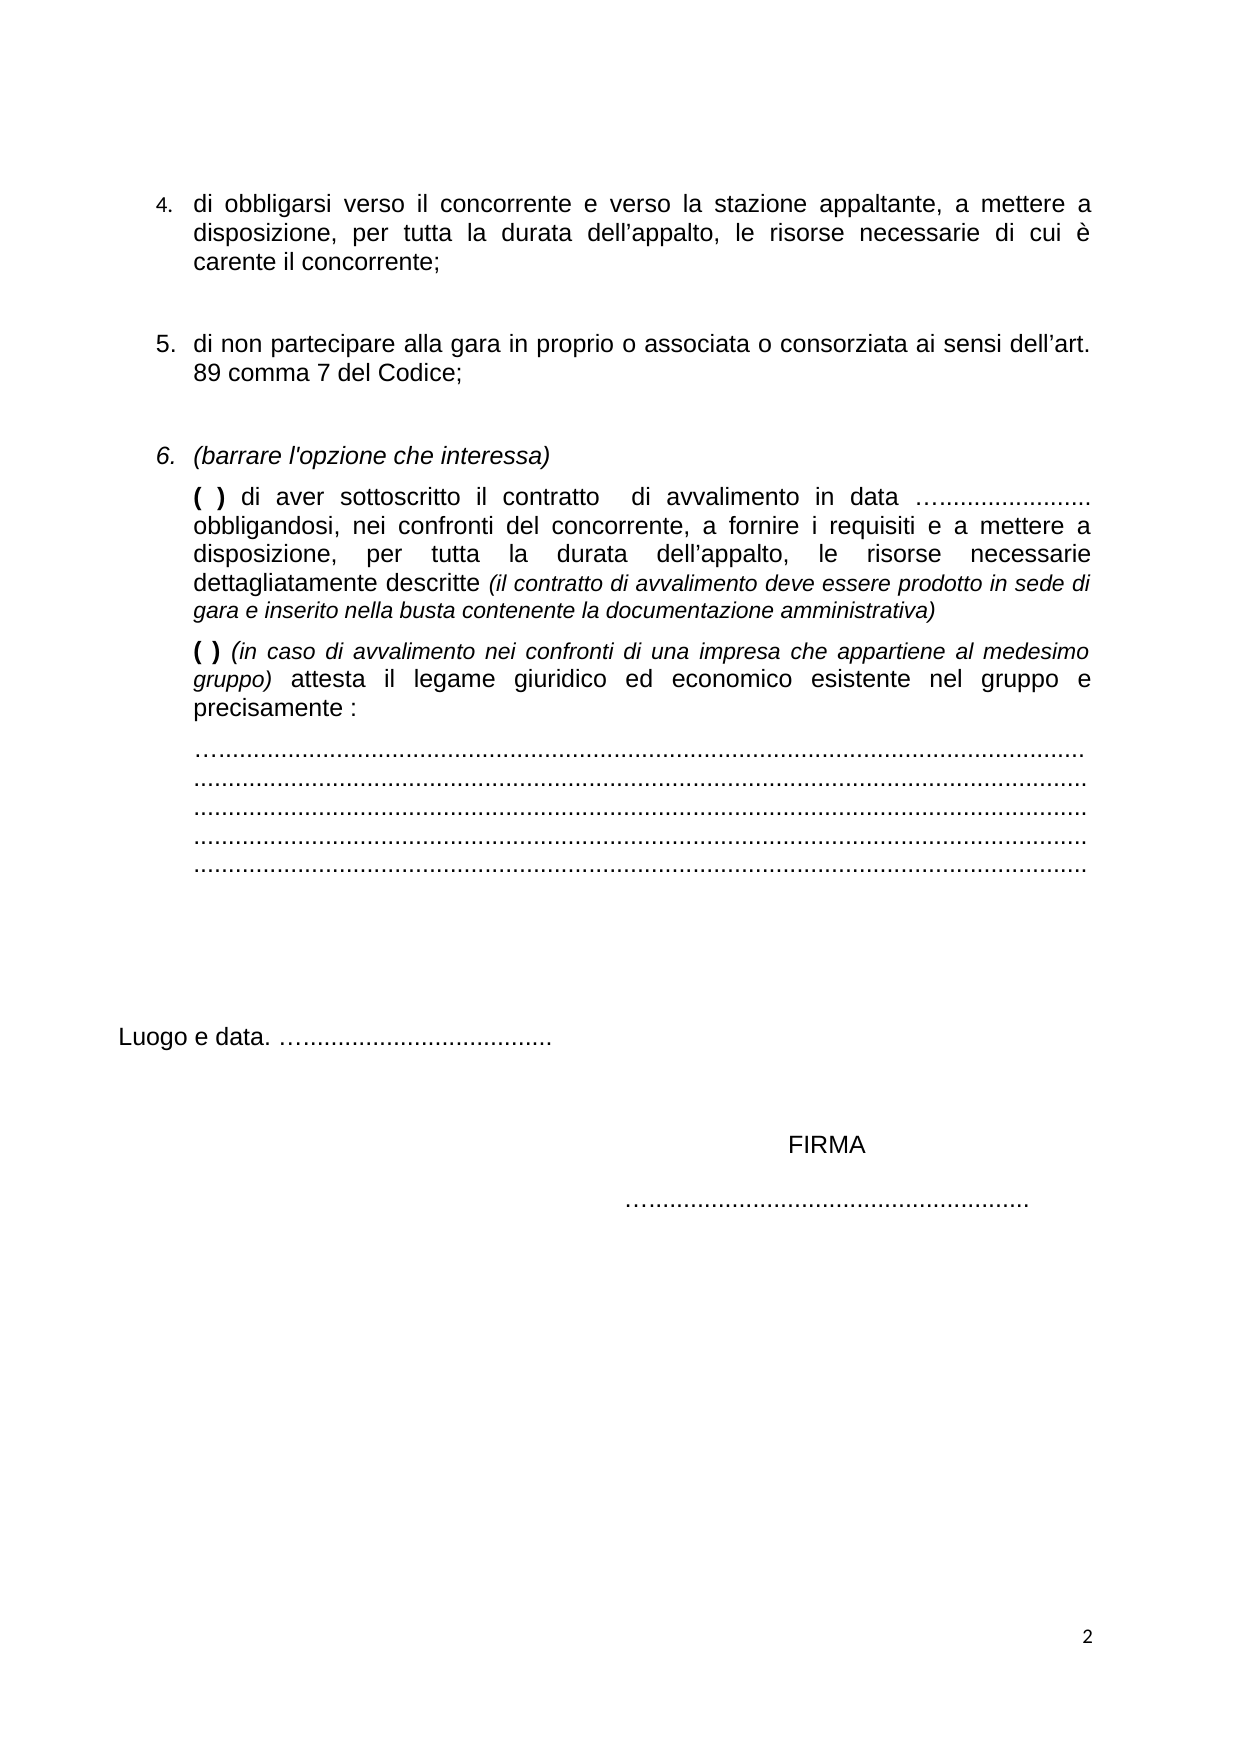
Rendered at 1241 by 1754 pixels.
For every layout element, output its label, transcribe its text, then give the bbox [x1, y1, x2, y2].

list …................................................................................................................................................................................................................................................................................................................................................................................................................................................................................................................................................................................................................................................................. [156, 734, 1092, 878]
text …....................................................... [118, 1184, 1092, 1213]
text Luogo e data. ….................................... [118, 1022, 1092, 1051]
text FIRMA [118, 1130, 1092, 1159]
list (barrare l'opzione che interessa) [156, 441, 1092, 469]
list ( ) di aver sottoscritto il contratto di avvalimento in data …...................... obbligandosi, nei confronti del concorrente, a fornire i requisiti e a mettere a disposizione, per tutta la durata dell’appalto, le risorse necessarie dettagliatamente descritte (il contratto di avvalimento deve essere prodotto in sede di gara e inserito nella busta contenente la documentazione amministrativa) [156, 482, 1092, 623]
list ( ) (in caso di avvalimento nei confronti di una impresa che appartiene al medesimo gruppo) attesta il legame giuridico ed economico esistente nel gruppo e precisamente : [156, 636, 1092, 722]
list di obbligarsi verso il concorrente e verso la stazione appaltante, a mettere a disposizione, per tutta la durata dell’appalto, le risorse necessarie di cui è carente il concorrente; [156, 189, 1092, 276]
list di non partecipare alla gara in proprio o associata o consorziata ai sensi dell’art. 89 comma 7 del Codice; [156, 329, 1092, 387]
